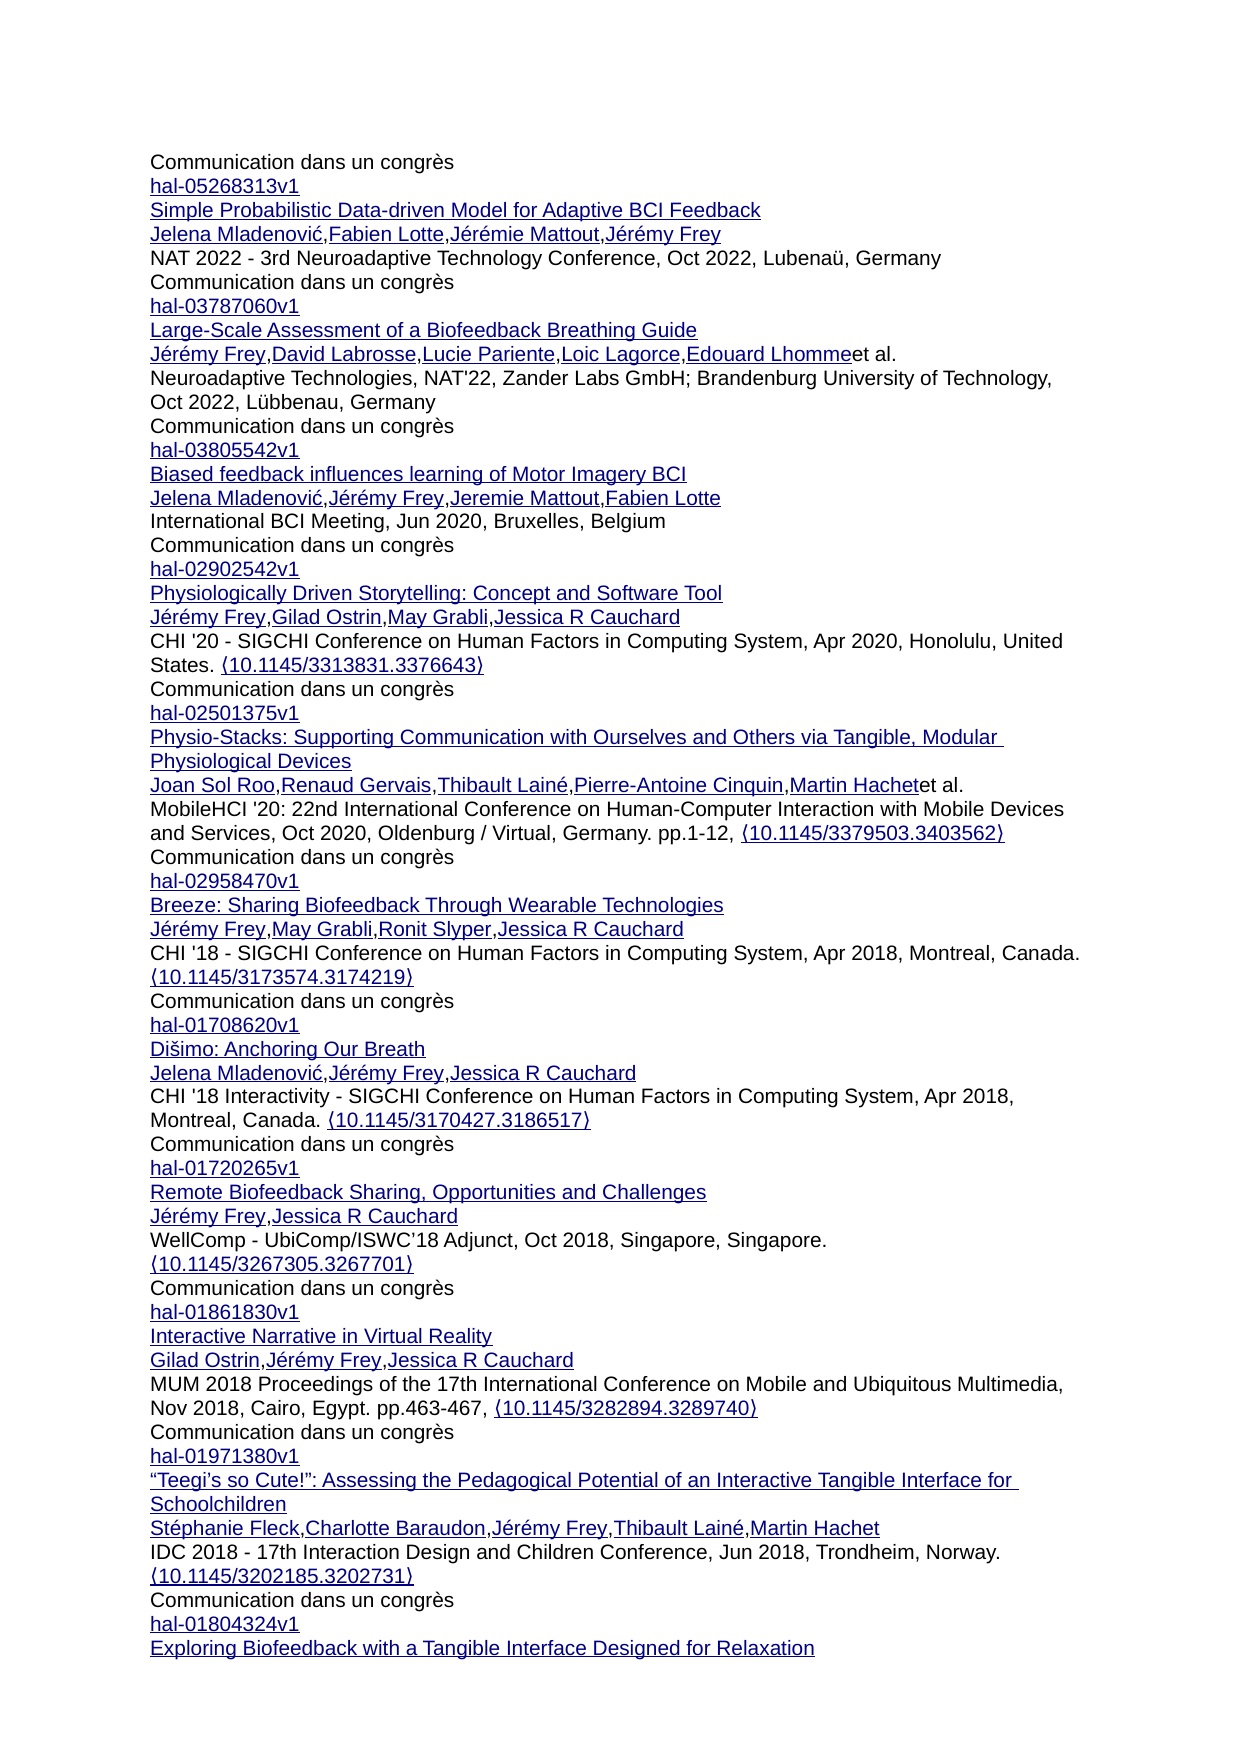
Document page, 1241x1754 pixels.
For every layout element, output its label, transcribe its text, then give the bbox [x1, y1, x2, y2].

table_cell Biased feedback influences learning of Motor Imagery BCI Jelena Mladenović,Jérémy Frey,Jeremie Mattout,Fabien Lotte International BCI Meeting, Jun 2020, Bruxelles, Belgium Communication dans un congrès hal-02902542v1 [150, 461, 1090, 581]
table_cell Dišimo: Anchoring Our Breath Jelena Mladenović,Jérémy Frey,Jessica R Cauchard CHI '18 Interactivity - SIGCHI Conference on Human Factors in Computing System, Apr 2018, Montreal, Canada. ⟨10.1145/3170427.3186517⟩ Communication dans un congrès hal-01720265v1 [150, 1036, 1090, 1180]
table_header Communication dans un congrès hal-05268313v1 [150, 150, 1090, 198]
table_cell Exploring Biofeedback with a Tangible Interface Designed for Relaxation [150, 1635, 1090, 1659]
table_cell Breeze: Sharing Biofeedback Through Wearable Technologies Jérémy Frey,May Grabli,Ronit Slyper,Jessica R Cauchard CHI '18 - SIGCHI Conference on Human Factors in Computing System, Apr 2018, Montreal, Canada. ⟨10.1145/3173574.3174219⟩ Communication dans un congrès hal-01708620v1 [150, 893, 1090, 1036]
table_cell “Teegi’s so Cute!”: Assessing the Pedagogical Potential of an Interactive Tangible Interface for Schoolchildren Stéphanie Fleck,Charlotte Baraudon,Jérémy Frey,Thibault Lainé,Martin Hachet IDC 2018 - 17th Interaction Design and Children Conference, Jun 2018, Trondheim, Norway. ⟨10.1145/3202185.3202731⟩ Communication dans un congrès hal-01804324v1 [150, 1468, 1090, 1635]
table_cell Simple Probabilistic Data-driven Model for Adaptive BCI Feedback Jelena Mladenović,Fabien Lotte,Jérémie Mattout,Jérémy Frey NAT 2022 - 3rd Neuroadaptive Technology Conference, Oct 2022, Lubenaü, Germany Communication dans un congrès hal-03787060v1 [150, 198, 1090, 318]
table_cell Remote Biofeedback Sharing, Opportunities and Challenges Jérémy Frey,Jessica R Cauchard WellComp - UbiComp/ISWC’18 Adjunct, Oct 2018, Singapore, Singapore. ⟨10.1145/3267305.3267701⟩ Communication dans un congrès hal-01861830v1 [150, 1180, 1090, 1324]
table_cell Large-Scale Assessment of a Biofeedback Breathing Guide Jérémy Frey,David Labrosse,Lucie Pariente,Loic Lagorce,Edouard Lhommeet al. Neuroadaptive Technologies, NAT'22, Zander Labs GmbH; Brandenburg University of Technology, Oct 2022, Lübbenau, Germany Communication dans un congrès hal-03805542v1 [150, 318, 1090, 461]
table_cell Interactive Narrative in Virtual Reality Gilad Ostrin,Jérémy Frey,Jessica R Cauchard MUM 2018 Proceedings of the 17th International Conference on Mobile and Ubiquitous Multimedia, Nov 2018, Cairo, Egypt. pp.463-467, ⟨10.1145/3282894.3289740⟩ Communication dans un congrès hal-01971380v1 [150, 1324, 1090, 1468]
table_cell Physio-Stacks: Supporting Communication with Ourselves and Others via Tangible, Modular Physiological Devices Joan Sol Roo,Renaud Gervais,Thibault Lainé,Pierre-Antoine Cinquin,Martin Hachetet al. MobileHCI '20: 22nd International Conference on Human-Computer Interaction with Mobile Devices and Services, Oct 2020, Oldenburg / Virtual, Germany. pp.1-12, ⟨10.1145/3379503.3403562⟩ Communication dans un congrès hal-02958470v1 [150, 725, 1090, 893]
table_cell Physiologically Driven Storytelling: Concept and Software Tool Jérémy Frey,Gilad Ostrin,May Grabli,Jessica R Cauchard CHI '20 - SIGCHI Conference on Human Factors in Computing System, Apr 2020, Honolulu, United States. ⟨10.1145/3313831.3376643⟩ Communication dans un congrès hal-02501375v1 [150, 581, 1090, 725]
